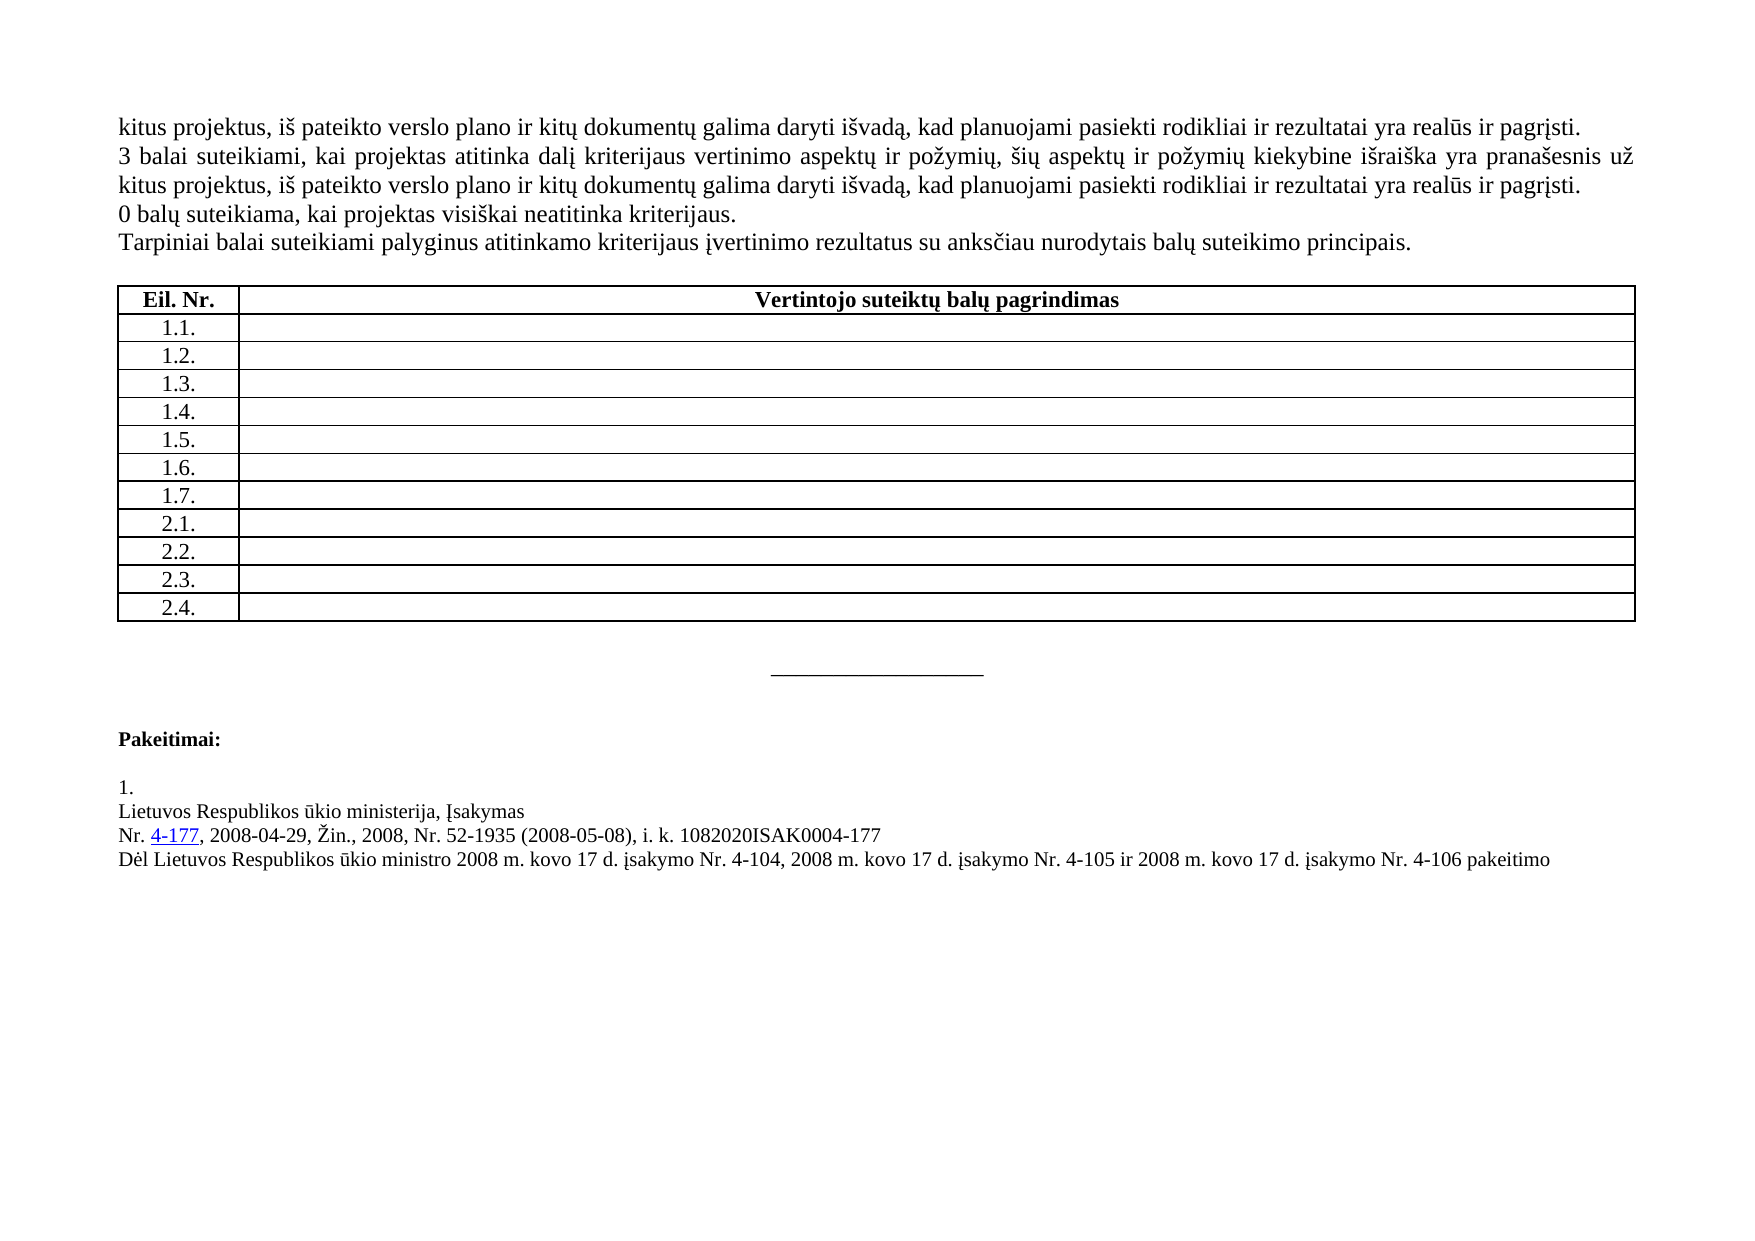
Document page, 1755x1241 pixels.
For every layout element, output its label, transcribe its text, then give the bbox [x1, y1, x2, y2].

text Dėl Lietuvos Respublikos ūkio ministro 2008 m. kovo 17 d. įsakymo Nr. 4-104, 2008 m. kovo 17 d. įsakymo Nr. 4-105 ir 2008 m. kovo 17 d. įsakymo Nr. 4-106 pakeitimo [118, 847, 1636, 871]
text Lietuvos Respublikos ūkio ministerija, Įsakymas [118, 799, 1636, 823]
text Nr. 4-177, 2008-04-29, Žin., 2008, Nr. 52-1935 (2008-05-08), i. k. 1082020ISAK0004-177 [118, 823, 1636, 847]
text _________________ [118, 650, 1636, 679]
text 1. [118, 775, 1636, 799]
text 0 balų suteikiama, kai projektas visiškai neatitinka kriterijaus. [118, 199, 1636, 227]
text 3 balai suteikiami, kai projektas atitinka dalį kriterijaus vertinimo aspektų ir požymių, šių aspektų ir požymių kiekybine išraiška yra pranašesnis už kitus projektus, iš pateikto verslo plano ir kitų dokumentų galima daryti išvadą, kad planuojami pasiekti rodikliai ir rezultatai yra realūs ir pagrįsti. [118, 141, 1636, 199]
text kitus projektus, iš pateikto verslo plano ir kitų dokumentų galima daryti išvadą, kad planuojami pasiekti rodikliai ir rezultatai yra realūs ir pagrįsti. [118, 112, 1636, 141]
text Pakeitimai: [118, 727, 1636, 751]
text Tarpiniai balai suteikiami palyginus atitinkamo kriterijaus įvertinimo rezultatus su anksčiau nurodytais balų suteikimo principais. [118, 227, 1636, 256]
